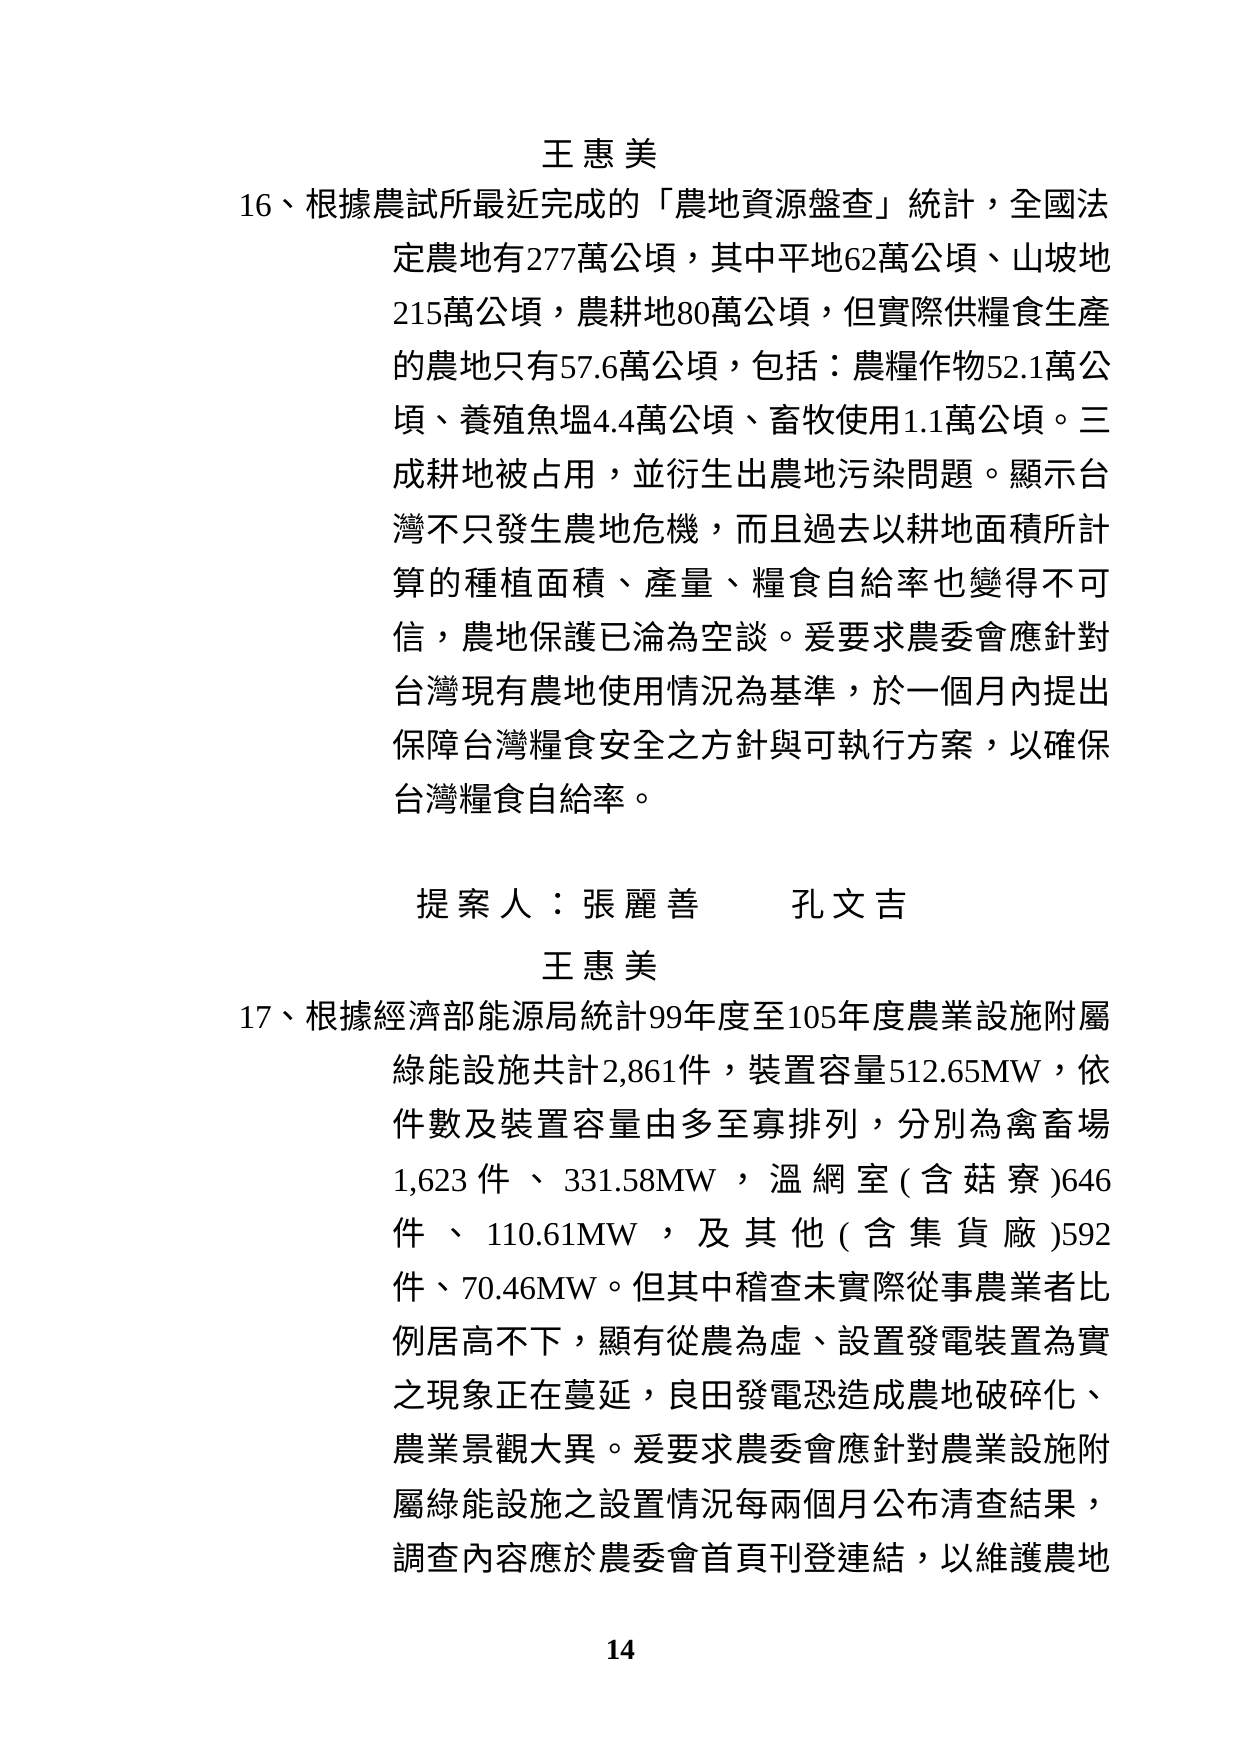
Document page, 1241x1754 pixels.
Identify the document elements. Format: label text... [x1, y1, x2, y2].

list 根據經濟部能源局統計99年度至105年度農業設施附屬綠能設施共計2,861件，裝置容量512.65MW，依件數及裝置容量由多至寡排列，分別為禽畜場1,623件、331.58MW，溫網室(含菇寮)646件、110.61MW，及其他(含集貨廠)592件、70.46MW。但其中稽查未實際從事農業者比例居高不下，顯有從農為虛、設置發電裝置為實之現象正在蔓延，良田發電恐造成農地破碎化、農業景觀大異。爰要求農委會應針對農業設施附屬綠能設施之設置情況每兩個月公布清查結果，調查內容應於農委會首頁刊登連結，以維護農地 [238, 985, 1111, 1581]
text 提案人：張麗善 孔文吉 王惠美 [394, 860, 1016, 985]
text 王惠美 [394, 110, 1016, 173]
list 根據農試所最近完成的「農地資源盤查」統計，全國法定農地有277萬公頃，其中平地62萬公頃、山坡地215萬公頃，農耕地80萬公頃，但實際供糧食生產的農地只有57.6萬公頃，包括：農糧作物52.1萬公頃、養殖魚塭4.4萬公頃、畜牧使用1.1萬公頃。三成耕地被占用，並衍生出農地污染問題。顯示台灣不只發生農地危機，而且過去以耕地面積所計算的種植面積、產量、糧食自給率也變得不可信，農地保護已淪為空談。爰要求農委會應針對台灣現有農地使用情況為基準，於一個月內提出保障台灣糧食安全之方針與可執行方案，以確保台灣糧食自給率。 [238, 173, 1111, 823]
